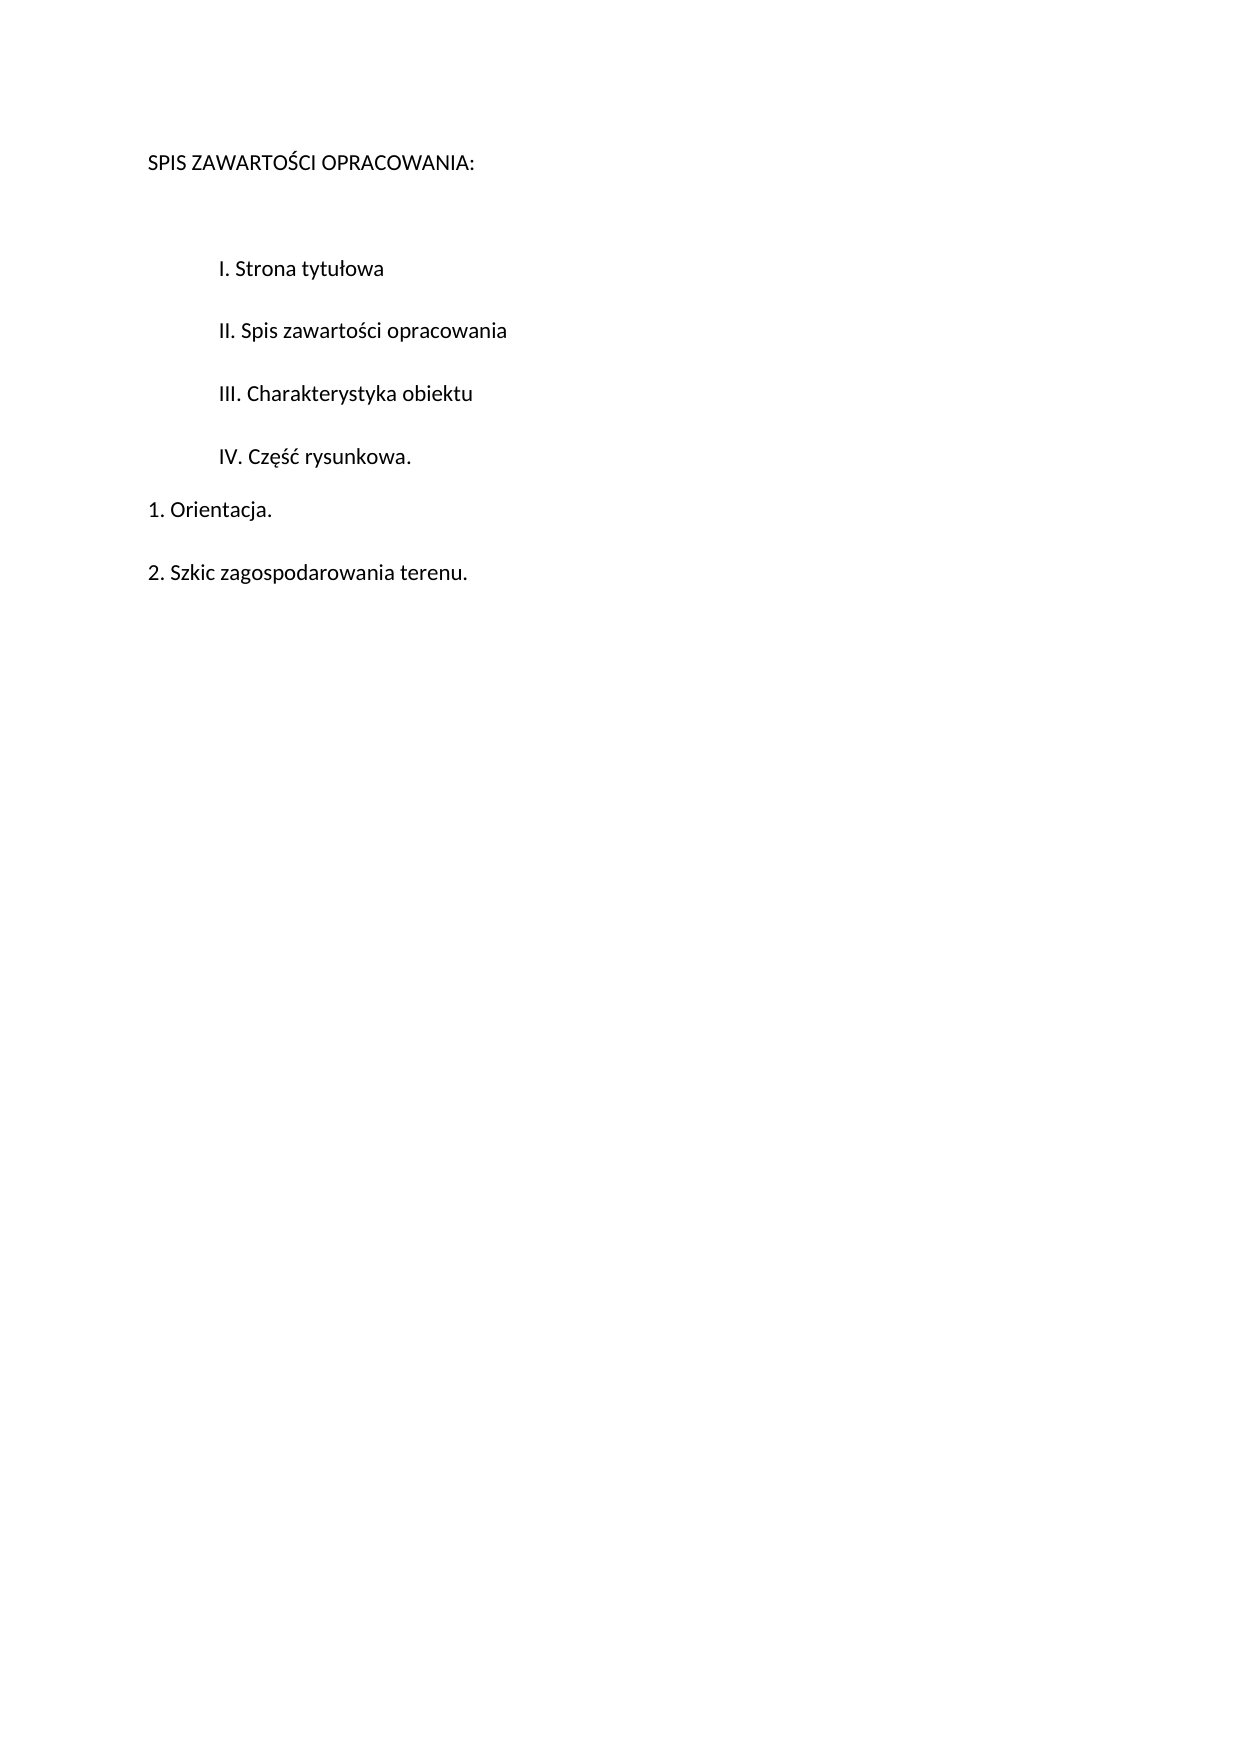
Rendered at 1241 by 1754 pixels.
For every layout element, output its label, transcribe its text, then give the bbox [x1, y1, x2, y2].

text SPIS ZAWARTOŚCI OPRACOWANIA: [148, 148, 1093, 176]
text 1. Orientacja. [148, 495, 1093, 523]
text II. Spis zawartości opracowania [218, 316, 1093, 344]
text III. Charakterystyka obiektu [218, 379, 1093, 407]
text I. Strona tytułowa [218, 254, 1093, 282]
text 2. Szkic zagospodarowania terenu. [148, 558, 1093, 586]
text IV. Część rysunkowa. [218, 442, 1093, 470]
